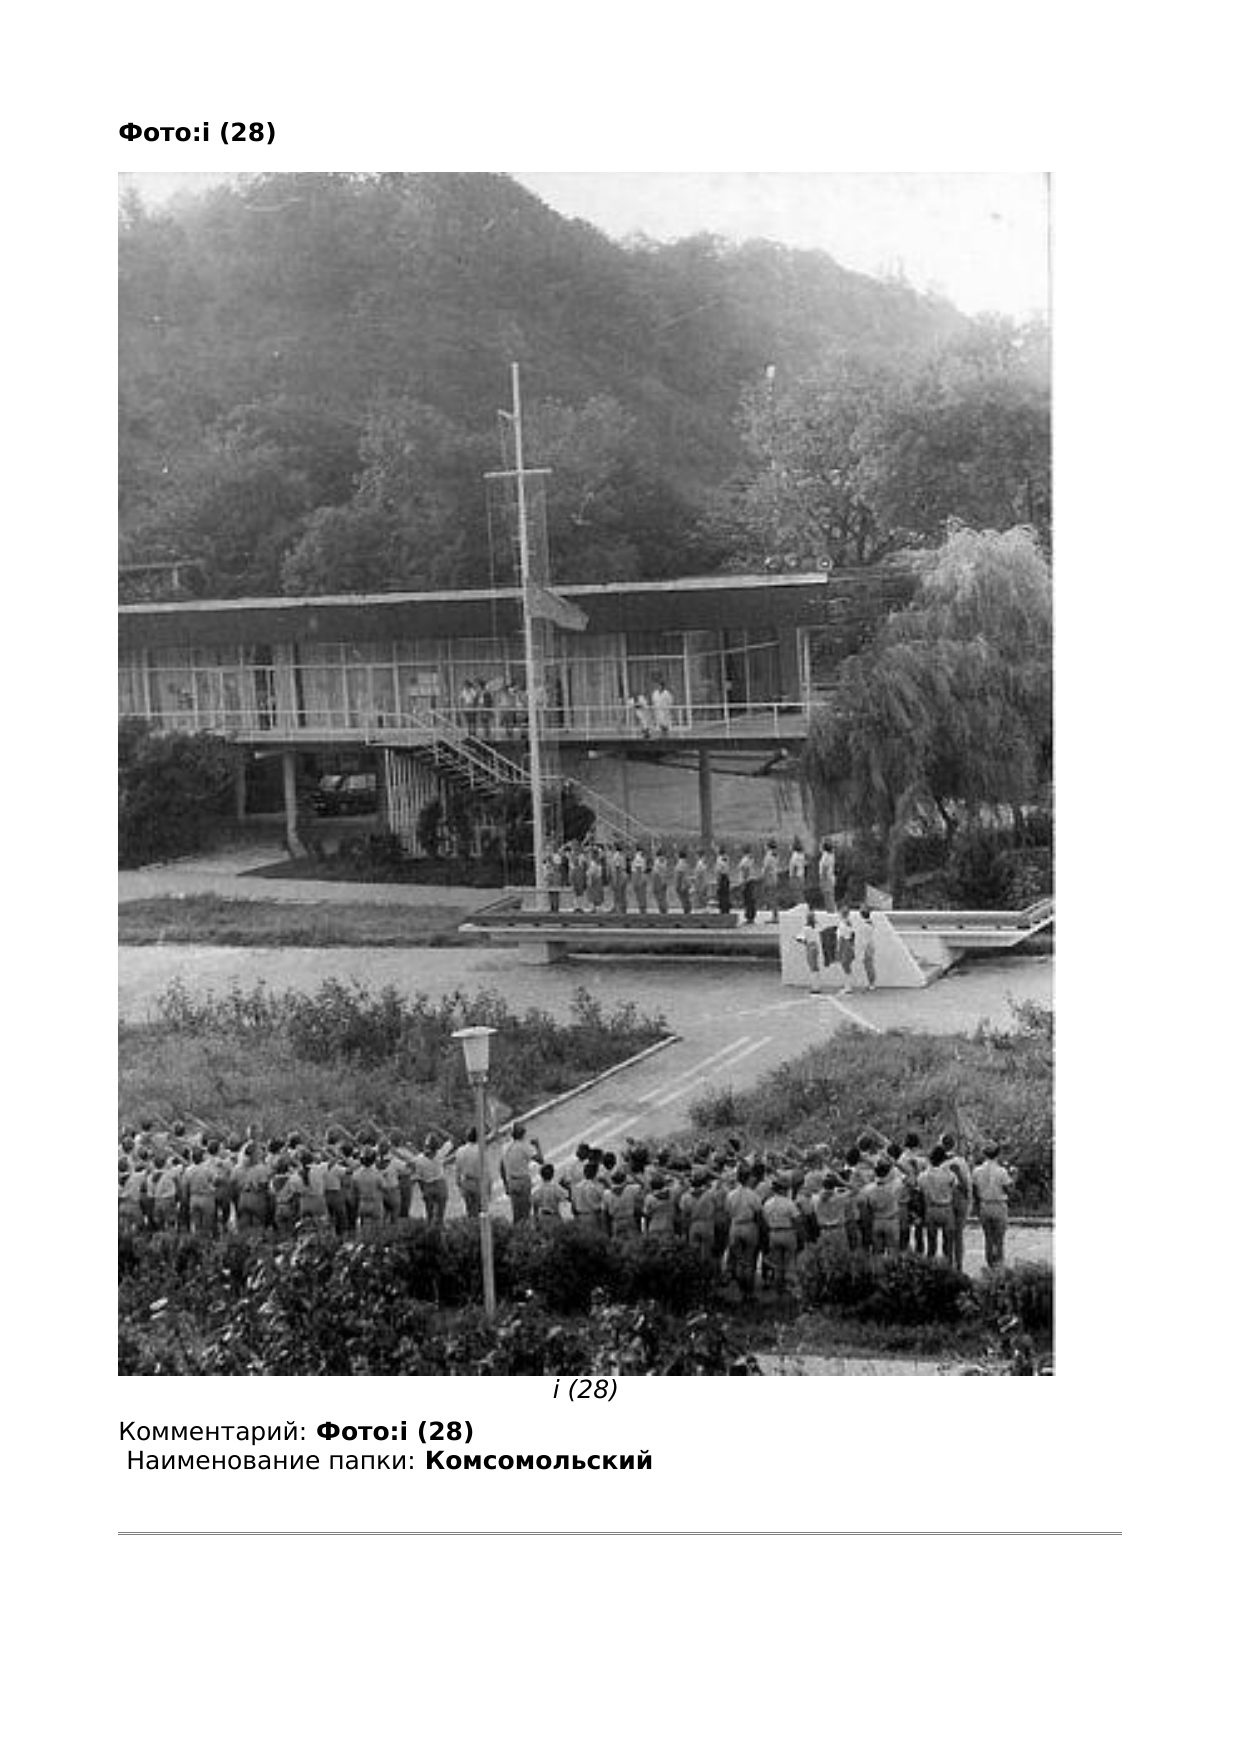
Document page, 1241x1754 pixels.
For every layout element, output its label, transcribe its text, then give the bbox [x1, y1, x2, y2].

text i (28) [118, 1376, 1056, 1405]
subtitle Фото:i (28) [118, 118, 1122, 147]
text Комментарий: Фото:i (28) Наименование папки: Комсомольский [118, 1417, 1122, 1505]
picture [118, 172, 1056, 1376]
